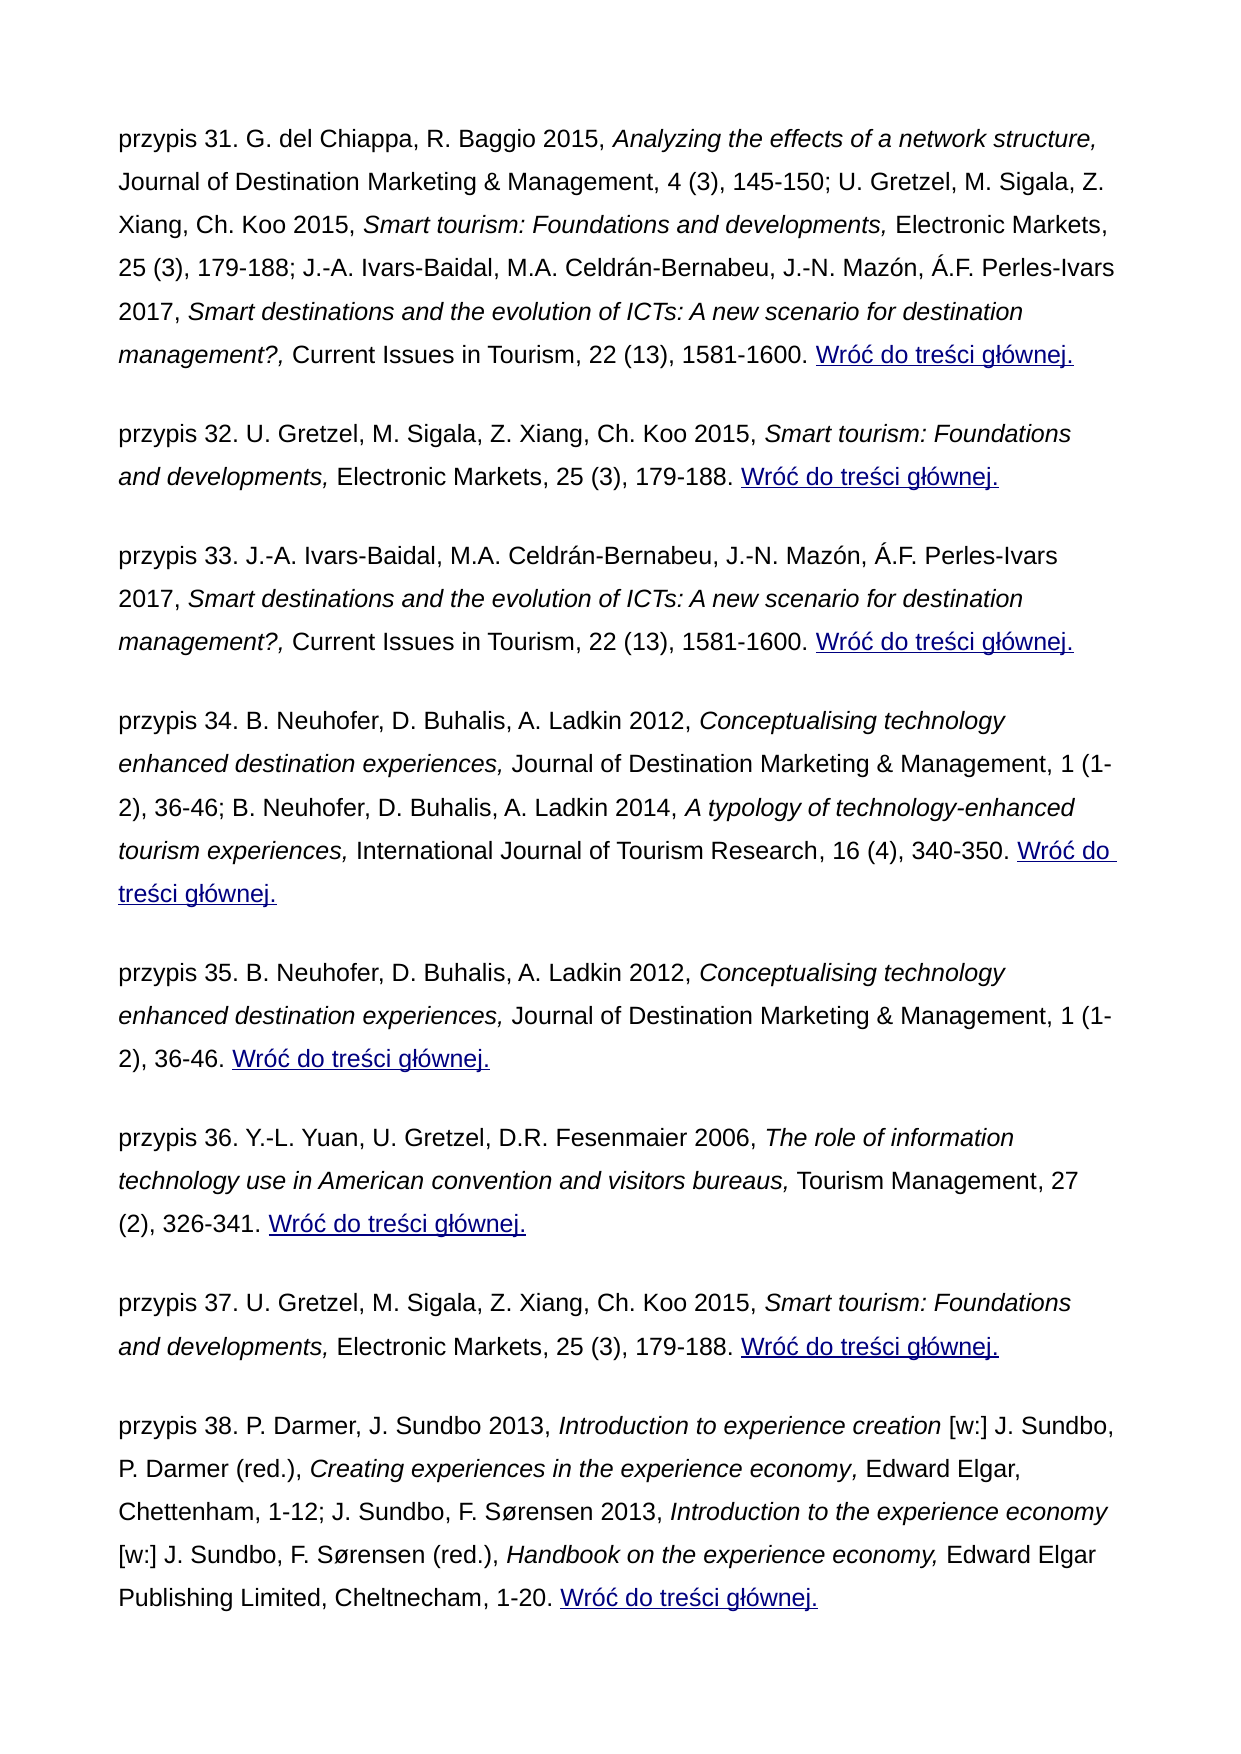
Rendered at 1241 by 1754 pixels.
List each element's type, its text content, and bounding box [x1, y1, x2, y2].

text przypis 36. Y.-L. Yuan, U. Gretzel, D.R. Fesenmaier 2006, The role of information technology use in American convention and visitors bureaus, Tourism Management, 27 (2), 326-341. Wróć do treści głównej. [118, 1123, 1122, 1238]
text przypis 38. P. Darmer, J. Sundbo 2013, Introduction to experience creation [w:] J. Sundbo, P. Darmer (red.), Creating experiences in the experience economy, Edward Elgar, Chettenham, 1-12; J. Sundbo, F. Sørensen 2013, Introduction to the experience economy [w:] J. Sundbo, F. Sørensen (red.), Handbook on the experience economy, Edward Elgar Publishing Limited, Cheltnecham, 1-20. Wróć do treści głównej. [118, 1411, 1122, 1612]
text przypis 37. U. Gretzel, M. Sigala, Z. Xiang, Ch. Koo 2015, Smart tourism: Foundations and developments, Electronic Markets, 25 (3), 179-188. Wróć do treści głównej. [118, 1288, 1122, 1360]
text przypis 31. G. del Chiappa, R. Baggio 2015, Analyzing the effects of a network structure, Journal of Destination Marketing & Management, 4 (3), 145-150; U. Gretzel, M. Sigala, Z. Xiang, Ch. Koo 2015, Smart tourism: Foundations and developments, Electronic Markets, 25 (3), 179-188; J.-A. Ivars-Baidal, M.A. Celdrán-Bernabeu, J.-N. Mazón, Á.F. Perles-Ivars 2017, Smart destinations and the evolution of ICTs: A new scenario for destination management?, Current Issues in Tourism, 22 (13), 1581-1600. Wróć do treści głównej. [118, 124, 1122, 368]
text przypis 35. B. Neuhofer, D. Buhalis, A. Ladkin 2012, Conceptualising technology enhanced destination experiences, Journal of Destination Marketing & Management, 1 (1-2), 36-46. Wróć do treści głównej. [118, 958, 1122, 1073]
text przypis 32. U. Gretzel, M. Sigala, Z. Xiang, Ch. Koo 2015, Smart tourism: Foundations and developments, Electronic Markets, 25 (3), 179-188. Wróć do treści głównej. [118, 419, 1122, 491]
text przypis 34. B. Neuhofer, D. Buhalis, A. Ladkin 2012, Conceptualising technology enhanced destination experiences, Journal of Destination Marketing & Management, 1 (1-2), 36-46; B. Neuhofer, D. Buhalis, A. Ladkin 2014, A typology of technology-enhanced tourism experiences, International Journal of Tourism Research, 16 (4), 340-350. Wróć do treści głównej. [118, 706, 1122, 907]
text przypis 33. J.-A. Ivars-Baidal, M.A. Celdrán-Bernabeu, J.-N. Mazón, Á.F. Perles-Ivars 2017, Smart destinations and the evolution of ICTs: A new scenario for destination management?, Current Issues in Tourism, 22 (13), 1581-1600. Wróć do treści głównej. [118, 541, 1122, 656]
